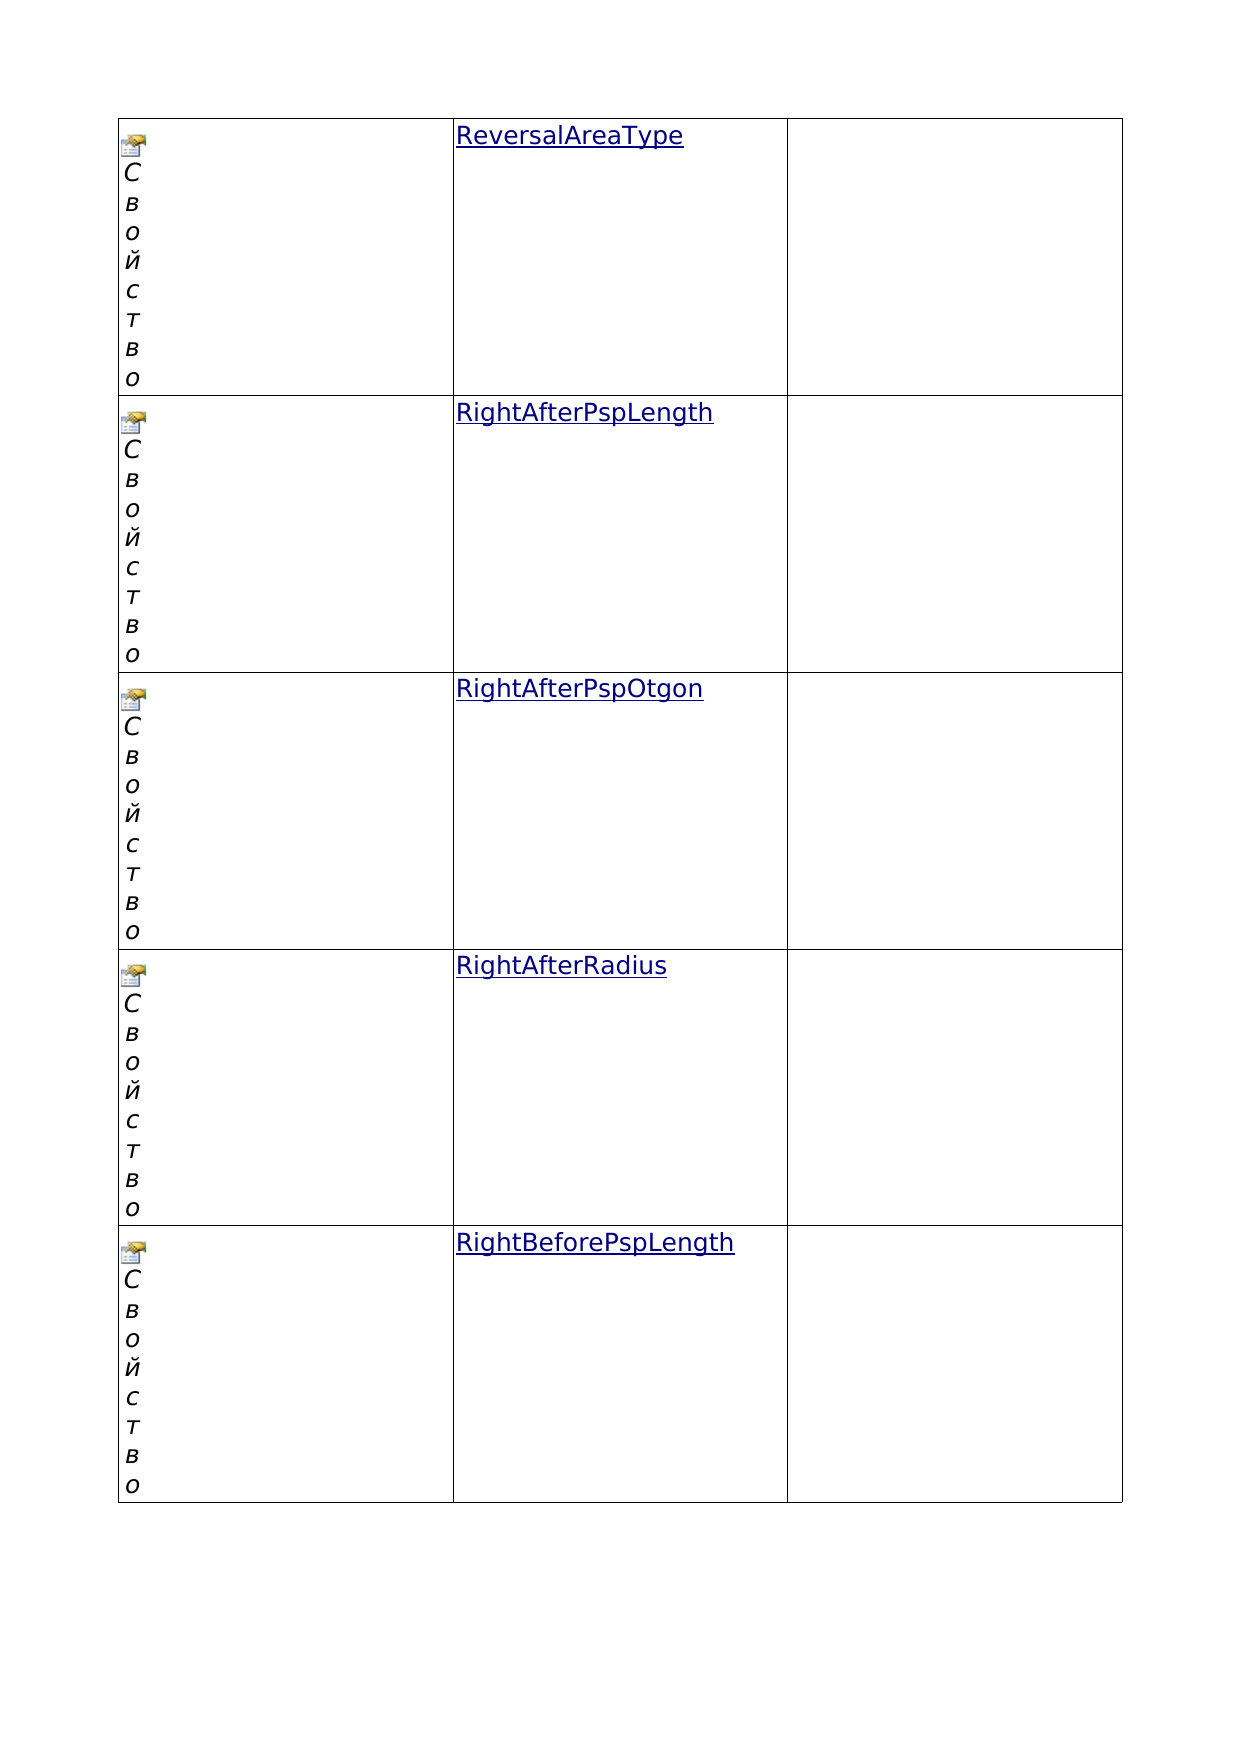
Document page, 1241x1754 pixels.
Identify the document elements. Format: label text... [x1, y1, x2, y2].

table_cell [788, 119, 1122, 395]
table_cell [788, 673, 1122, 948]
table_cell RightAfterPspLength [454, 396, 787, 672]
table_cell [119, 1226, 453, 1502]
picture [121, 963, 147, 989]
picture [121, 410, 147, 436]
picture [121, 133, 147, 159]
table_cell [788, 950, 1122, 1225]
table_cell [119, 396, 453, 672]
table_cell [119, 119, 453, 395]
table_cell RightBeforePspLength [454, 1226, 787, 1502]
table_cell RightAfterRadius [454, 950, 787, 1225]
table_cell [788, 396, 1122, 672]
picture [121, 687, 147, 713]
table_cell [788, 1226, 1122, 1502]
picture [121, 1240, 147, 1266]
table_cell ReversalAreaType [454, 119, 787, 395]
table_cell RightAfterPspOtgon [454, 673, 787, 948]
table_cell [119, 673, 453, 948]
table_cell [119, 950, 453, 1225]
